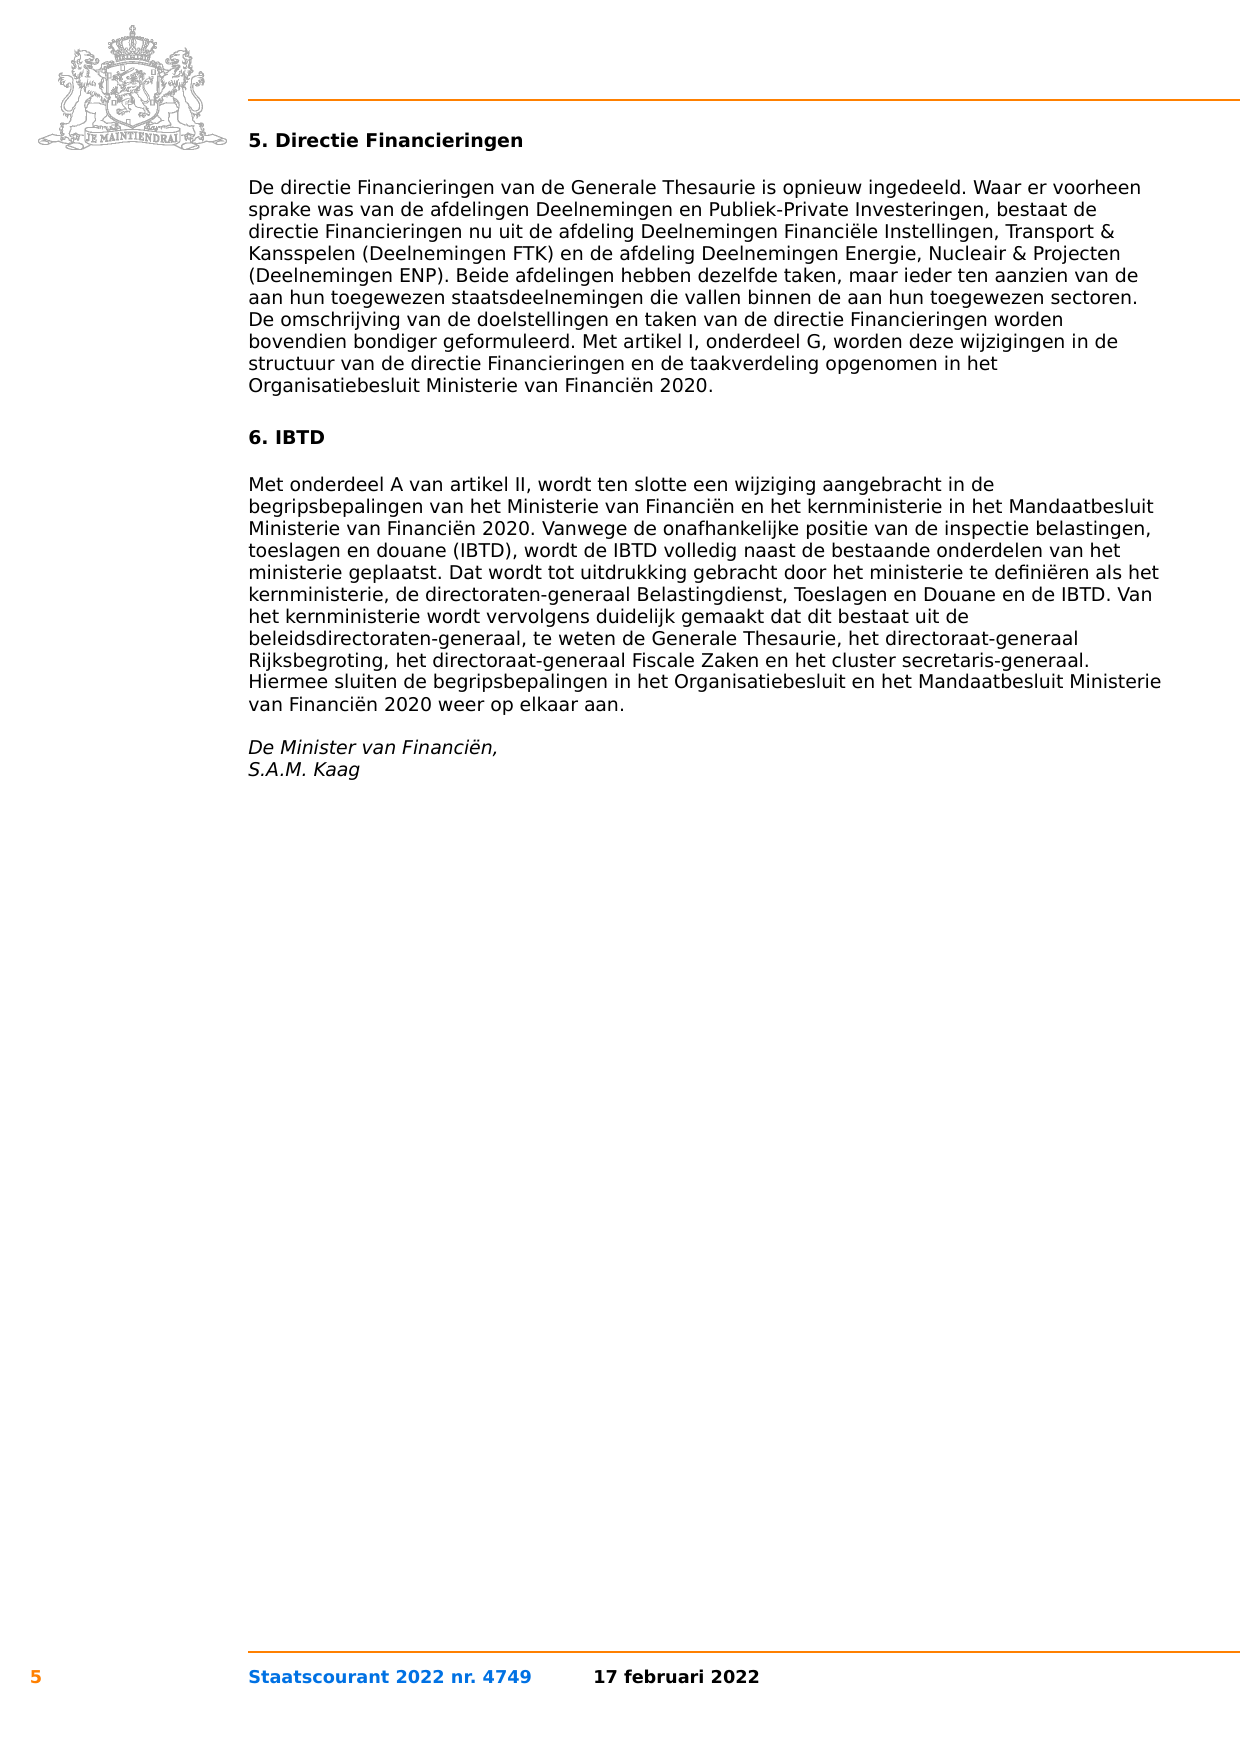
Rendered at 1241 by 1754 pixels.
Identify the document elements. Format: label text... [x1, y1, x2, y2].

subtitle 5. Directie Financieringen [248, 130, 1163, 152]
text De directie Financieringen van de Generale Thesaurie is opnieuw ingedeeld. Waar er voorheen sprake was van de afdelingen Deelnemingen en Publiek-Private Investeringen, bestaat de directie Financieringen nu uit de afdeling Deelnemingen Financiële Instellingen, Transport & Kansspelen (Deelnemingen FTK) en de afdeling Deelnemingen Energie, Nucleair & Projecten (Deelnemingen ENP). Beide afdelingen hebben dezelfde taken, maar ieder ten aanzien van de aan hun toegewezen staatsdeelnemingen die vallen binnen de aan hun toegewezen sectoren. De omschrijving van de doelstellingen en taken van de directie Financieringen worden bovendien bondiger geformuleerd. Met artikel I, onderdeel G, worden deze wijzigingen in de structuur van de directie Financieringen en de taakverdeling opgenomen in het Organisatiebesluit Ministerie van Financiën 2020. [248, 177, 1163, 397]
text De Minister van Financiën, S.A.M. Kaag [248, 737, 1163, 781]
subtitle 6. IBTD [248, 427, 1163, 449]
text Met onderdeel A van artikel II, wordt ten slotte een wijziging aangebracht in de begripsbepalingen van het Ministerie van Financiën en het kernministerie in het Mandaatbesluit Ministerie van Financiën 2020. Vanwege de onafhankelijke positie van de inspectie belastingen, toeslagen en douane (IBTD), wordt de IBTD volledig naast de bestaande onderdelen van het ministerie geplaatst. Dat wordt tot uitdrukking gebracht door het ministerie te definiëren als het kernministerie, de directoraten-generaal Belastingdienst, Toeslagen en Douane en de IBTD. Van het kernministerie wordt vervolgens duidelijk gemaakt dat dit bestaat uit de beleidsdirectoraten-generaal, te weten de Generale Thesaurie, het directoraat-generaal Rijksbegroting, het directoraat-generaal Fiscale Zaken en het cluster secretaris-generaal. Hiermee sluiten de begripsbepalingen in het Organisatiebesluit en het Mandaatbesluit Ministerie van Financiën 2020 weer op elkaar aan. [248, 474, 1163, 715]
picture [38, 25, 227, 150]
